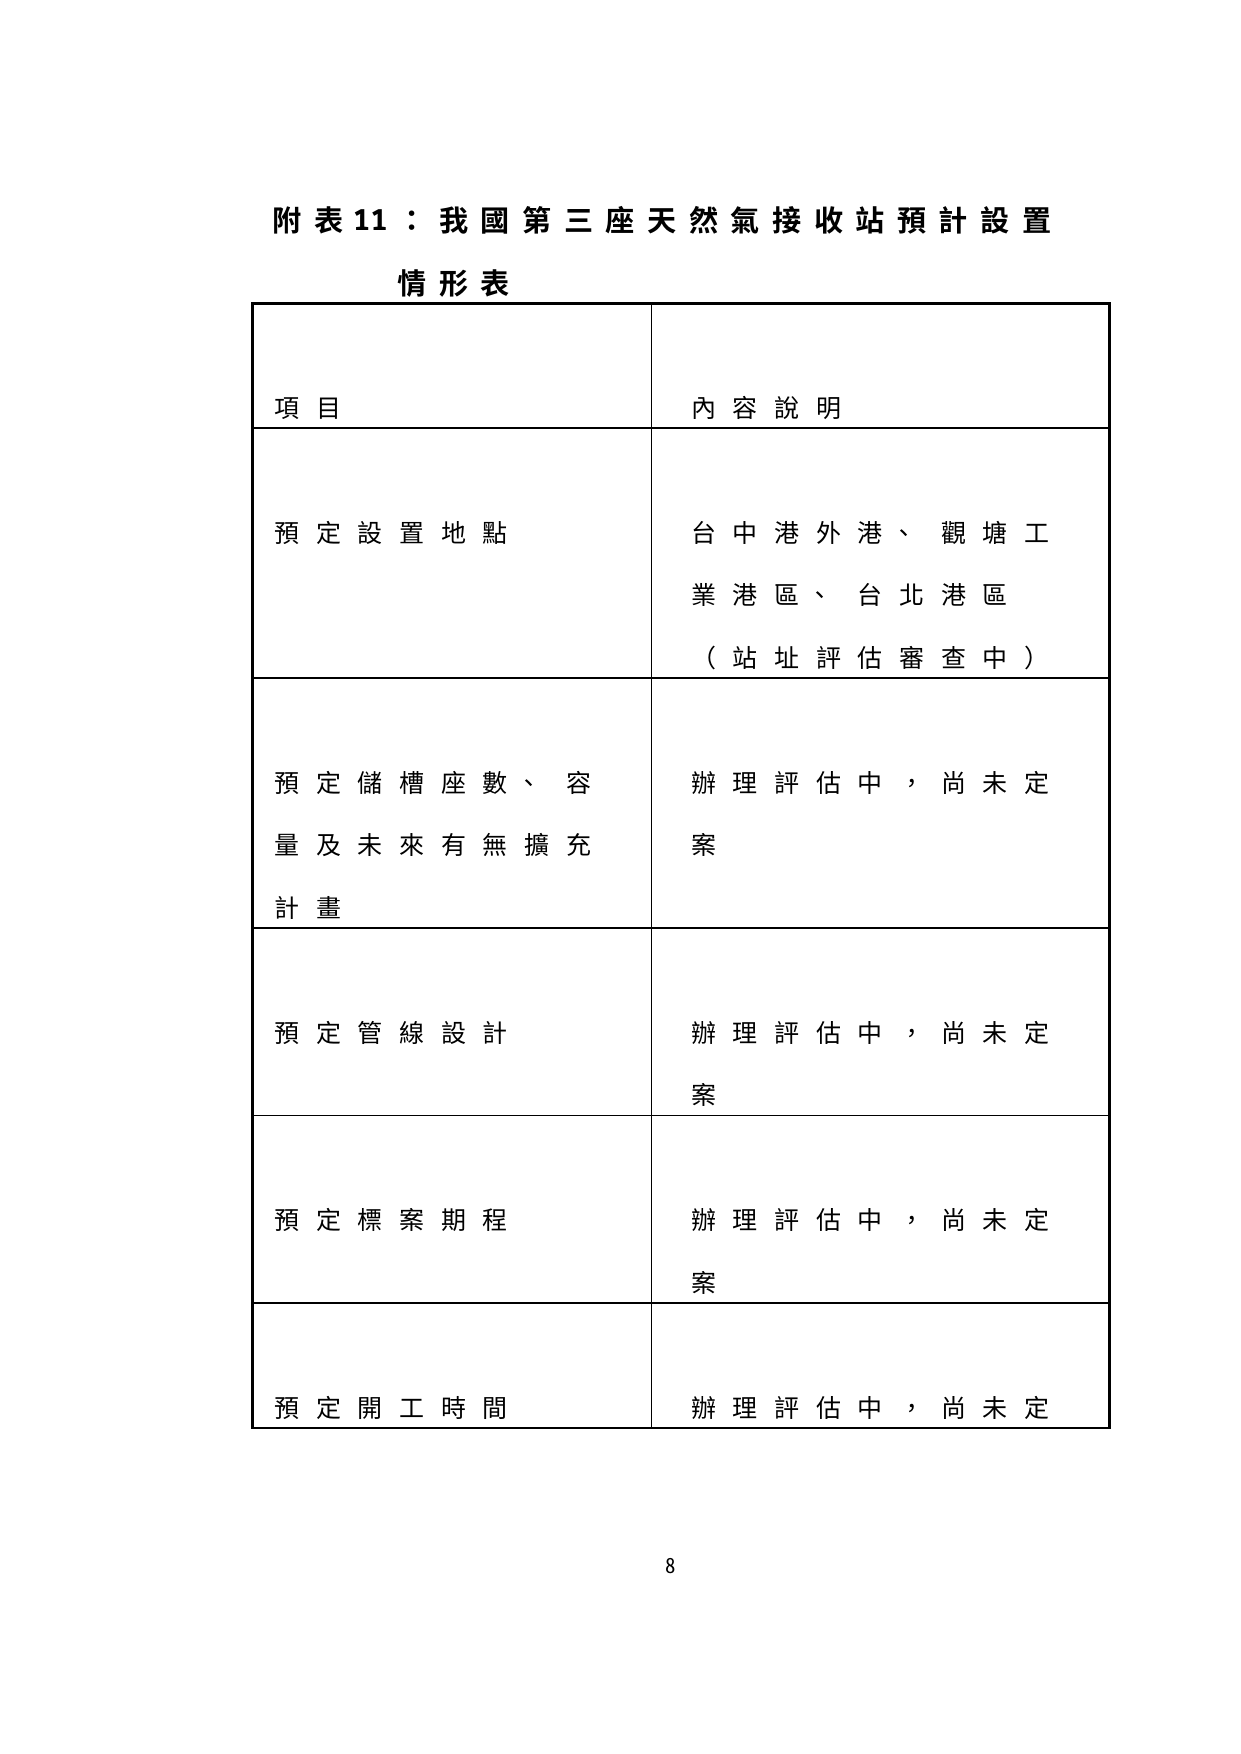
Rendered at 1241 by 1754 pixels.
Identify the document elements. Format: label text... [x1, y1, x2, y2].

table_cell 台中港外港、觀塘工業港區、台北港區（站址評估審查中） [652, 429, 1108, 677]
table_cell 預定標案期程 [254, 1116, 651, 1302]
table_cell 辦理評估中，尚未定 [652, 1304, 1108, 1427]
table_cell 預定儲槽座數、容量及未來有無擴充計畫 [254, 679, 651, 927]
table_header 項目 [254, 305, 651, 427]
table_cell 預定設置地點 [254, 429, 651, 677]
text 附表11：我國第三座天然氣接收站預計設置情形表 [242, 177, 1058, 302]
table_cell 辦理評估中，尚未定案 [652, 679, 1108, 927]
table_header 內容說明 [652, 305, 1108, 427]
table_cell 預定管線設計 [254, 929, 651, 1115]
table_cell 辦理評估中，尚未定案 [652, 929, 1108, 1115]
table_cell 辦理評估中，尚未定案 [652, 1116, 1108, 1302]
table_cell 預定開工時間 [254, 1304, 651, 1427]
